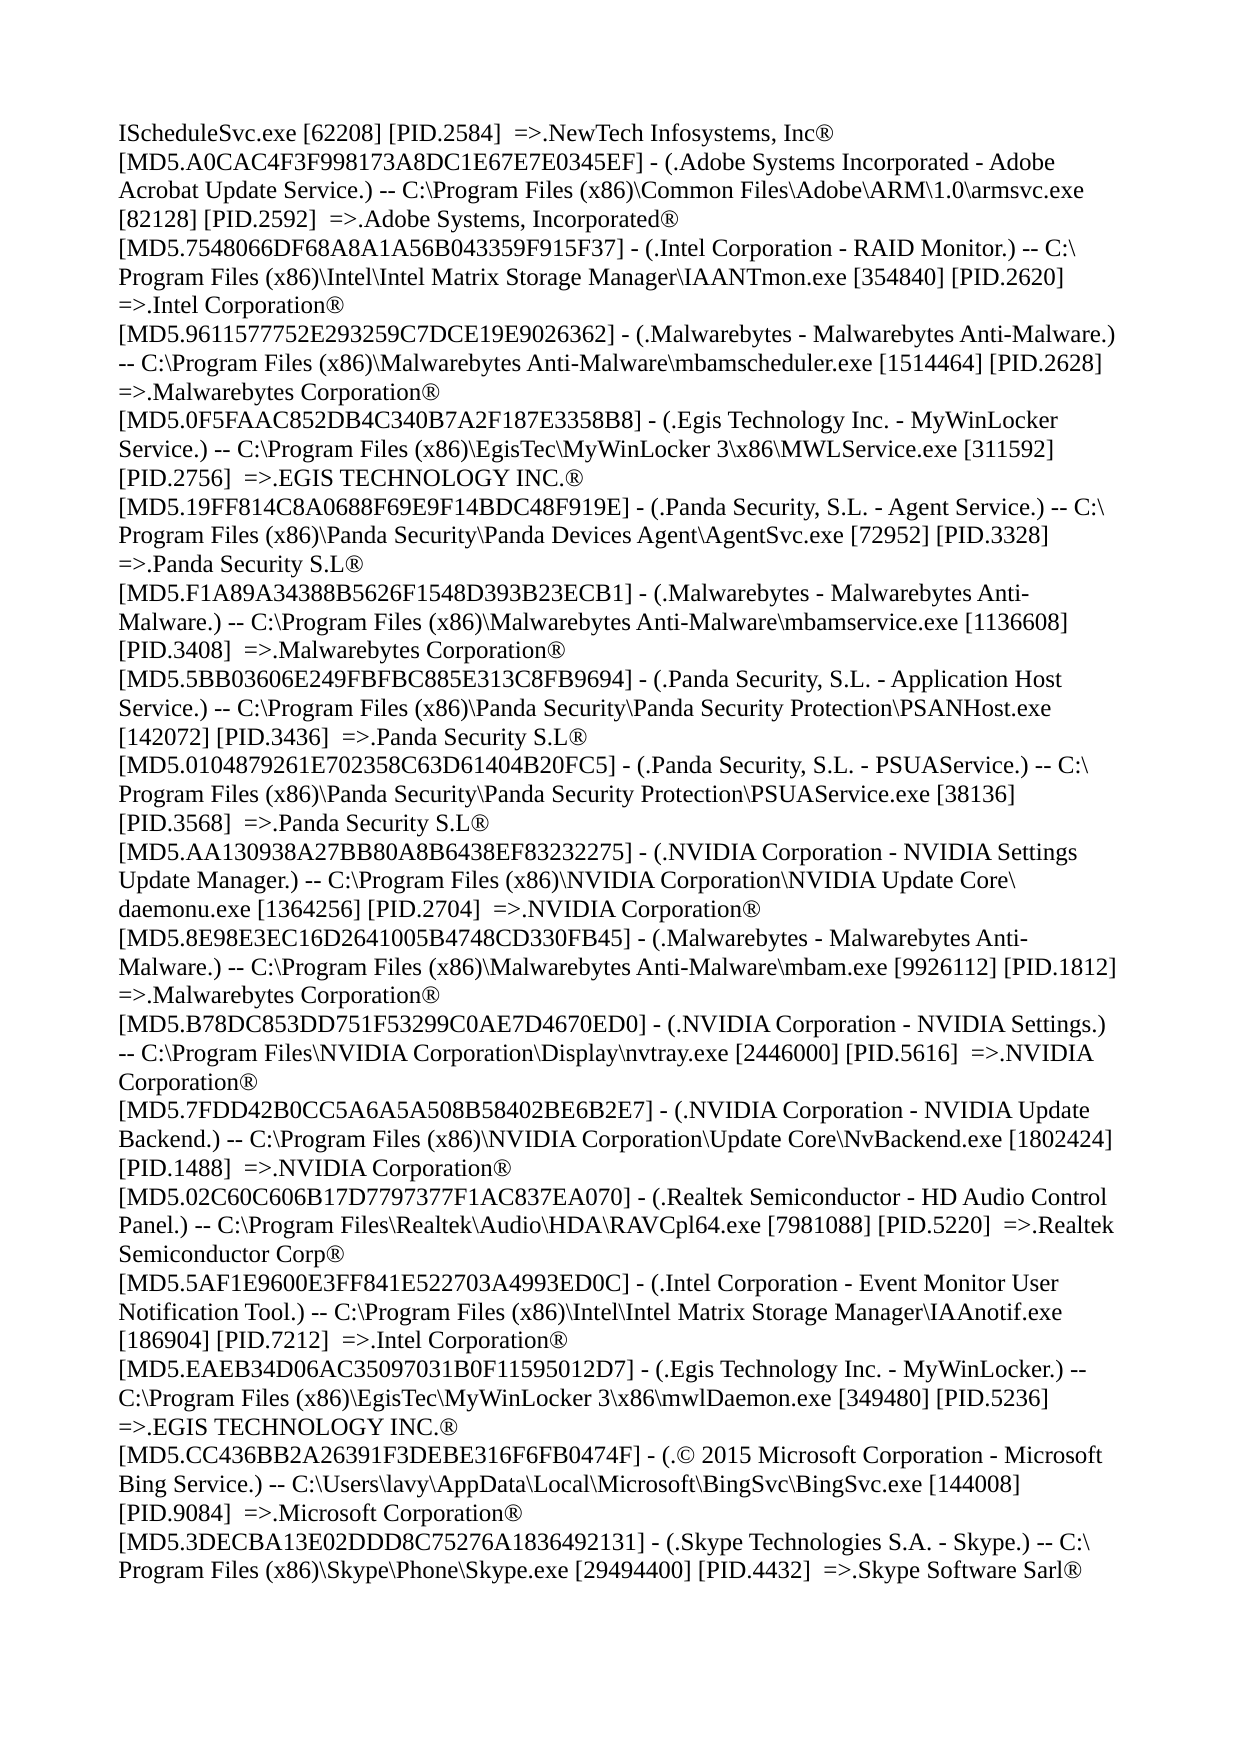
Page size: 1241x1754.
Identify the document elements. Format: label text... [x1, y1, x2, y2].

text [MD5.B78DC853DD751F53299C0AE7D4670ED0] - (.NVIDIA Corporation - NVIDIA Settings.) -- C:\Program Files\NVIDIA Corporation\Display\nvtray.exe [2446000] [PID.5616] =>.NVIDIA Corporation® [118, 1009, 1122, 1096]
text [MD5.A0CAC4F3F998173A8DC1E67E7E0345EF] - (.Adobe Systems Incorporated - Adobe Acrobat Update Service.) -- C:\Program Files (x86)\Common Files\Adobe\ARM\1.0\armsvc.exe [82128] [PID.2592] =>.Adobe Systems, Incorporated® [118, 147, 1122, 233]
text [MD5.0104879261E702358C63D61404B20FC5] - (.Panda Security, S.L. - PSUAService.) -- C:\Program Files (x86)\Panda Security\Panda Security Protection\PSUAService.exe [38136] [PID.3568] =>.Panda Security S.L® [118, 751, 1122, 837]
text [MD5.19FF814C8A0688F69E9F14BDC48F919E] - (.Panda Security, S.L. - Agent Service.) -- C:\Program Files (x86)\Panda Security\Panda Devices Agent\AgentSvc.exe [72952] [PID.3328] =>.Panda Security S.L® [118, 492, 1122, 578]
text [MD5.8E98E3EC16D2641005B4748CD330FB45] - (.Malwarebytes - Malwarebytes Anti-Malware.) -- C:\Program Files (x86)\Malwarebytes Anti-Malware\mbam.exe [9926112] [PID.1812] =>.Malwarebytes Corporation® [118, 923, 1122, 1009]
text [MD5.3DECBA13E02DDD8C75276A1836492131] - (.Skype Technologies S.A. - Skype.) -- C:\Program Files (x86)\Skype\Phone\Skype.exe [29494400] [PID.4432] =>.Skype Software Sarl® [118, 1527, 1122, 1584]
text [MD5.CC436BB2A26391F3DEBE316F6FB0474F] - (.© 2015 Microsoft Corporation - Microsoft Bing Service.) -- C:\Users\lavy\AppData\Local\Microsoft\BingSvc\BingSvc.exe [144008] [PID.9084] =>.Microsoft Corporation® [118, 1441, 1122, 1527]
text [MD5.EAEB34D06AC35097031B0F11595012D7] - (.Egis Technology Inc. - MyWinLocker.) -- C:\Program Files (x86)\EgisTec\MyWinLocker 3\x86\mwlDaemon.exe [349480] [PID.5236] =>.EGIS TECHNOLOGY INC.® [118, 1354, 1122, 1441]
text [MD5.5BB03606E249FBFBC885E313C8FB9694] - (.Panda Security, S.L. - Application Host Service.) -- C:\Program Files (x86)\Panda Security\Panda Security Protection\PSANHost.exe [142072] [PID.3436] =>.Panda Security S.L® [118, 664, 1122, 751]
text [MD5.AA130938A27BB80A8B6438EF83232275] - (.NVIDIA Corporation - NVIDIA Settings Update Manager.) -- C:\Program Files (x86)\NVIDIA Corporation\NVIDIA Update Core\daemonu.exe [1364256] [PID.2704] =>.NVIDIA Corporation® [118, 837, 1122, 923]
text [MD5.9611577752E293259C7DCE19E9026362] - (.Malwarebytes - Malwarebytes Anti-Malware.) -- C:\Program Files (x86)\Malwarebytes Anti-Malware\mbamscheduler.exe [1514464] [PID.2628] =>.Malwarebytes Corporation® [118, 319, 1122, 406]
text [MD5.7548066DF68A8A1A56B043359F915F37] - (.Intel Corporation - RAID Monitor.) -- C:\Program Files (x86)\Intel\Intel Matrix Storage Manager\IAANTmon.exe [354840] [PID.2620] =>.Intel Corporation® [118, 233, 1122, 319]
text [MD5.0F5FAAC852DB4C340B7A2F187E3358B8] - (.Egis Technology Inc. - MyWinLocker Service.) -- C:\Program Files (x86)\EgisTec\MyWinLocker 3\x86\MWLService.exe [311592] [PID.2756] =>.EGIS TECHNOLOGY INC.® [118, 406, 1122, 492]
text [MD5.F1A89A34388B5626F1548D393B23ECB1] - (.Malwarebytes - Malwarebytes Anti-Malware.) -- C:\Program Files (x86)\Malwarebytes Anti-Malware\mbamservice.exe [1136608] [PID.3408] =>.Malwarebytes Corporation® [118, 578, 1122, 664]
text [MD5.02C60C606B17D7797377F1AC837EA070] - (.Realtek Semiconductor - HD Audio Control Panel.) -- C:\Program Files\Realtek\Audio\HDA\RAVCpl64.exe [7981088] [PID.5220] =>.Realtek Semiconductor Corp® [118, 1182, 1122, 1268]
text IScheduleSvc.exe [62208] [PID.2584] =>.NewTech Infosystems, Inc® [118, 118, 1122, 147]
text [MD5.7FDD42B0CC5A6A5A508B58402BE6B2E7] - (.NVIDIA Corporation - NVIDIA Update Backend.) -- C:\Program Files (x86)\NVIDIA Corporation\Update Core\NvBackend.exe [1802424] [PID.1488] =>.NVIDIA Corporation® [118, 1096, 1122, 1182]
text [MD5.5AF1E9600E3FF841E522703A4993ED0C] - (.Intel Corporation - Event Monitor User Notification Tool.) -- C:\Program Files (x86)\Intel\Intel Matrix Storage Manager\IAAnotif.exe [186904] [PID.7212] =>.Intel Corporation® [118, 1268, 1122, 1354]
